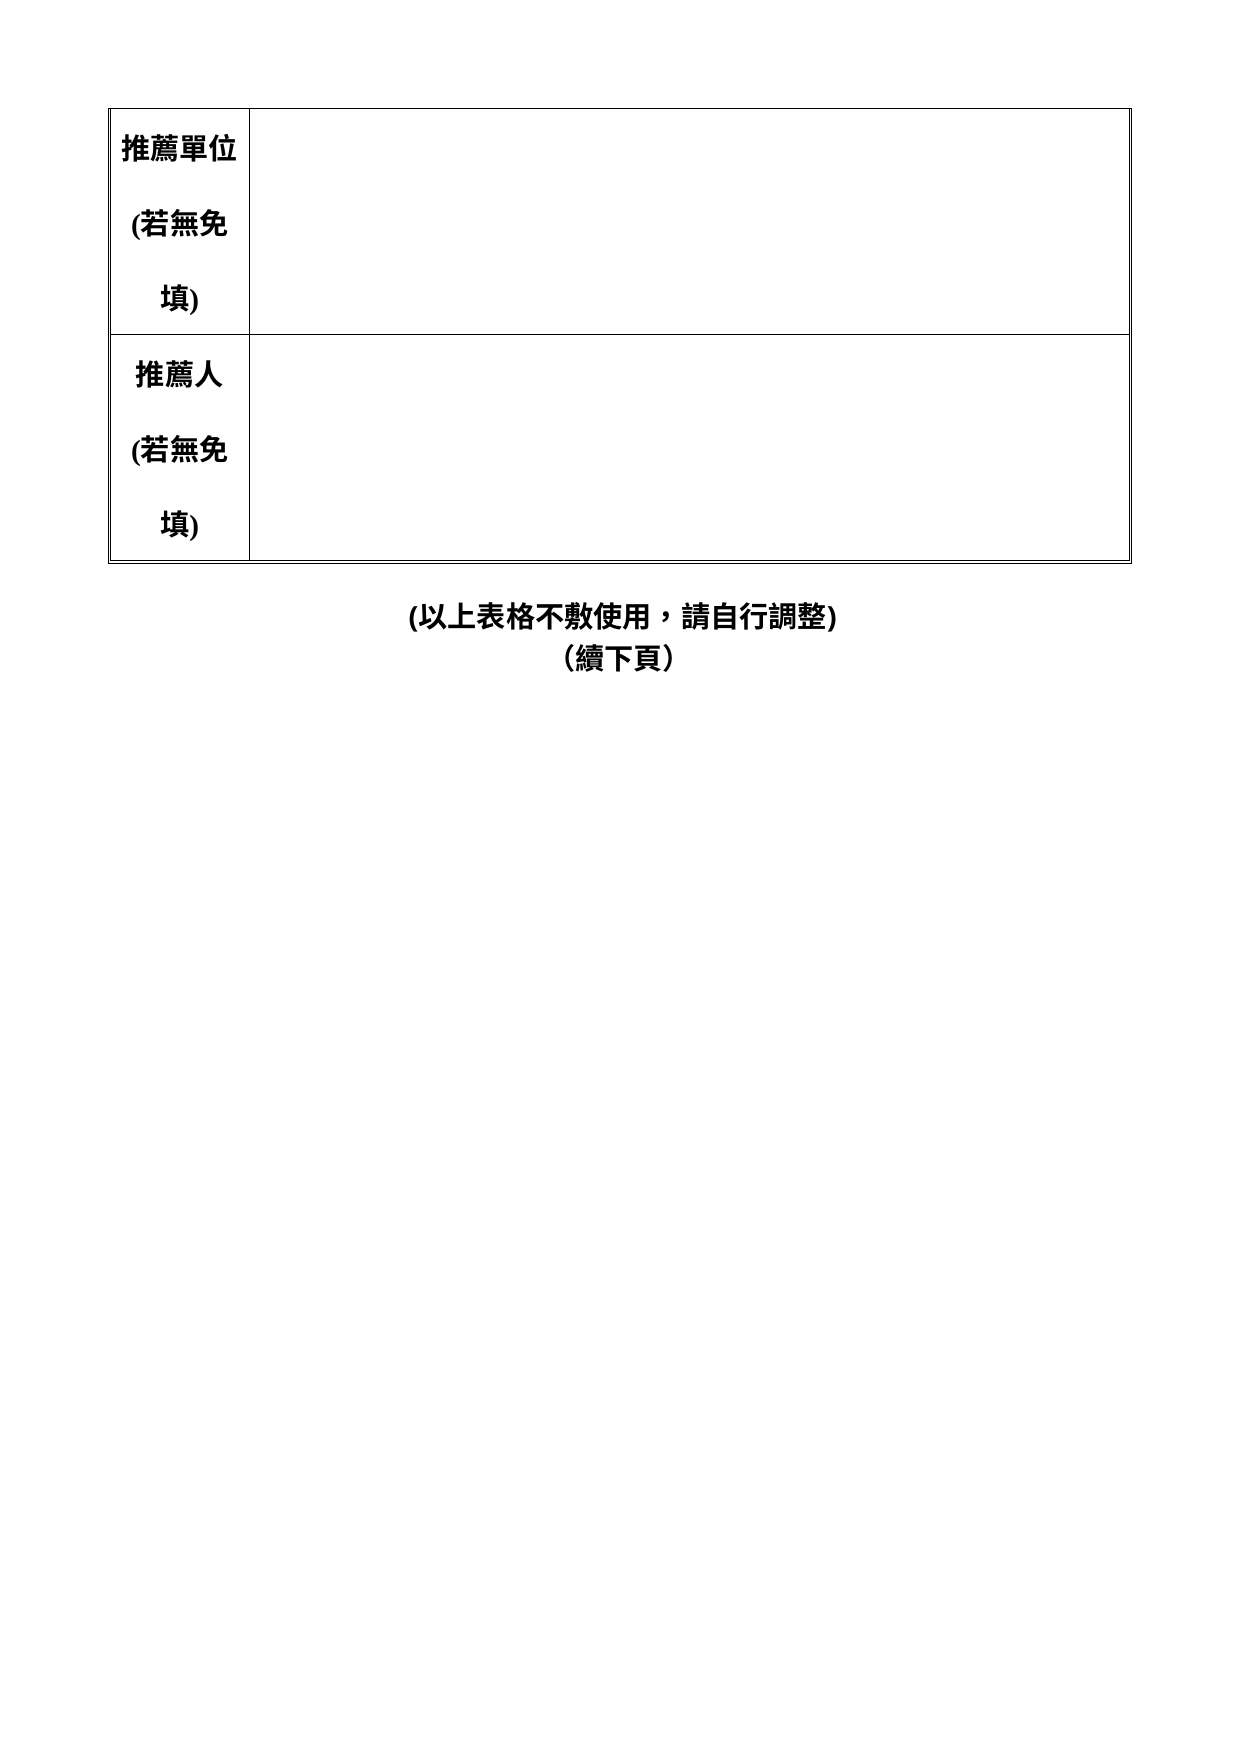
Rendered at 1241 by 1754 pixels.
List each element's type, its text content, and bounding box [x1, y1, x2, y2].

table_cell [250, 335, 1129, 560]
text (以上表格不敷使用，請自行調整) [148, 593, 1089, 636]
table_cell 推薦單位 (若無免填) [111, 109, 249, 334]
table_cell [250, 109, 1129, 334]
table_cell 推薦人 (若無免填) [111, 335, 249, 560]
text （續下頁） [148, 636, 1089, 678]
